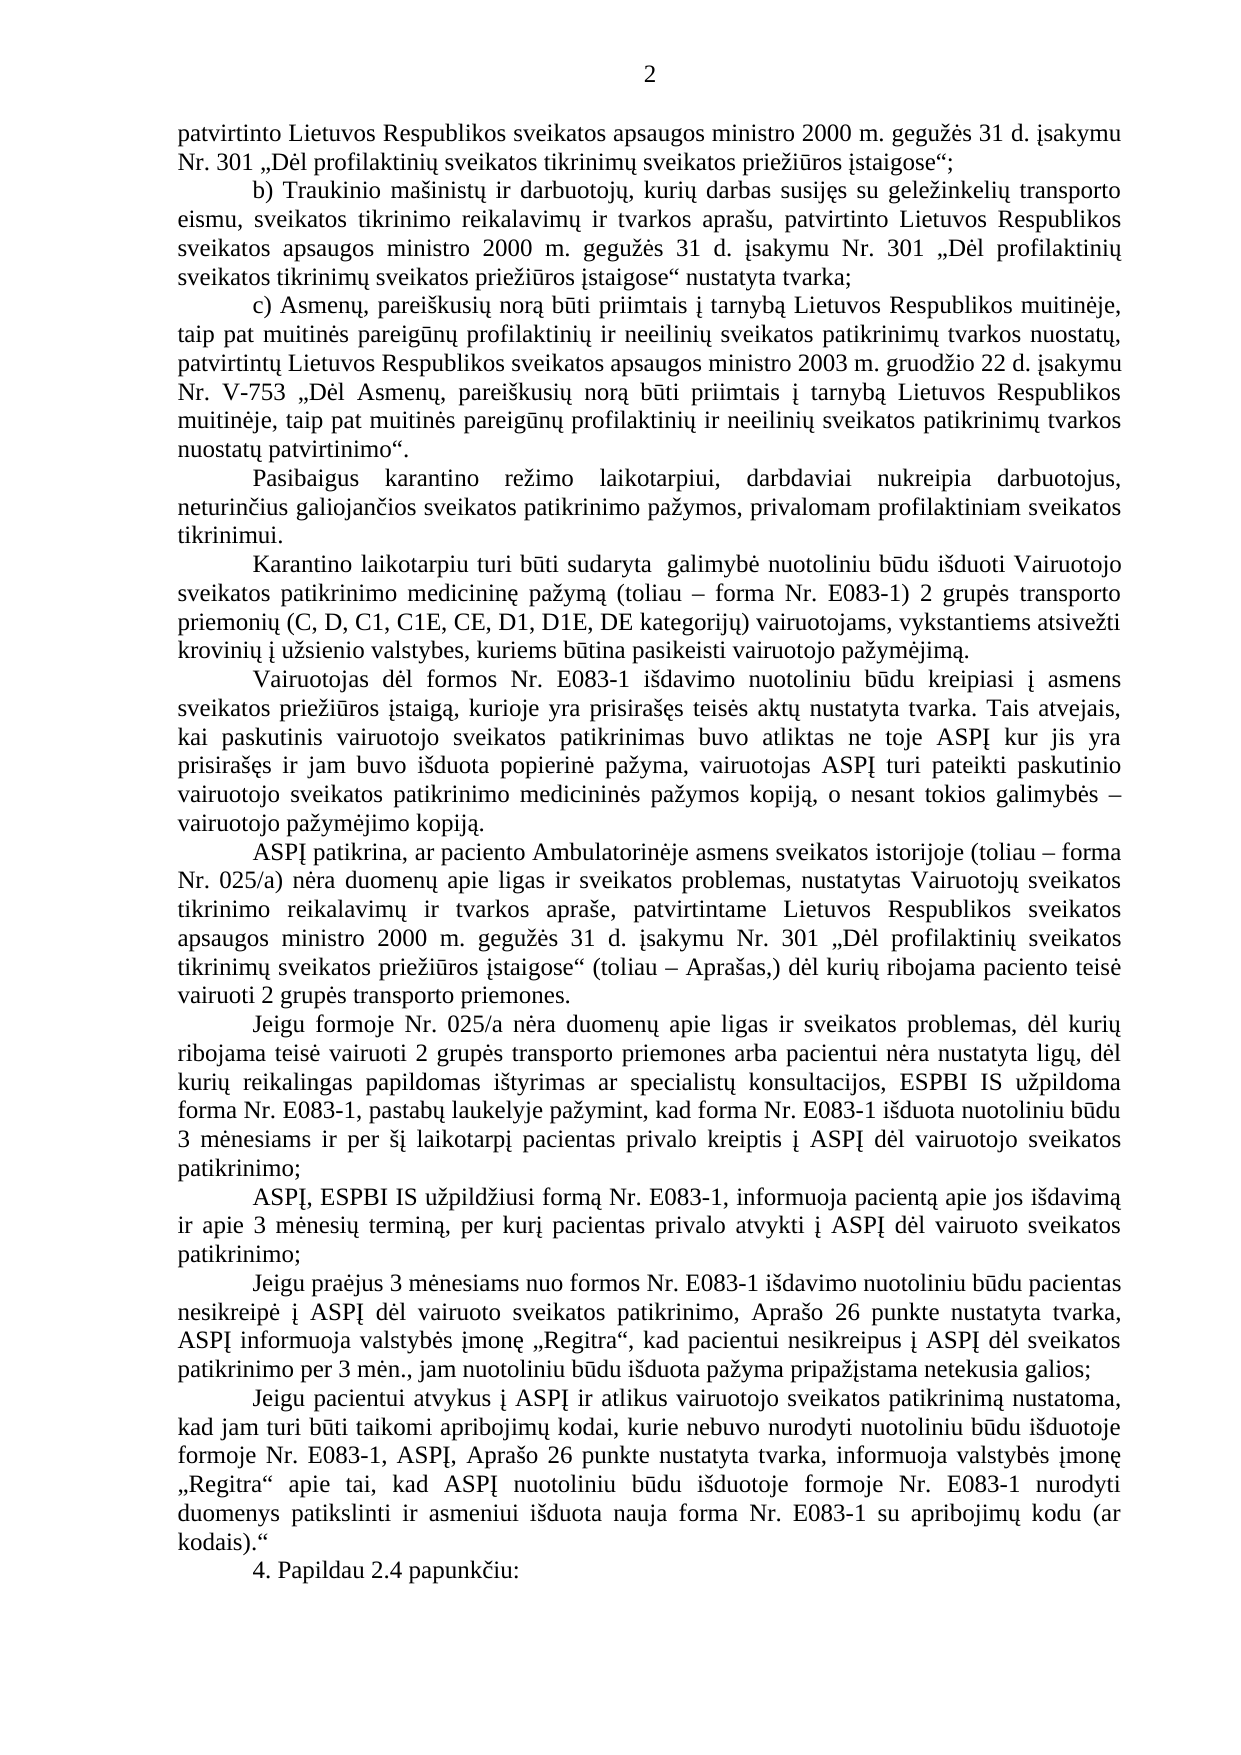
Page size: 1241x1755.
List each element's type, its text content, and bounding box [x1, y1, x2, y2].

text Jeigu praėjus 3 mėnesiams nuo formos Nr. E083-1 išdavimo nuotoliniu būdu pacientas nesikreipė į ASPĮ dėl vairuoto sveikatos patikrinimo, Aprašo 26 punkte nustatyta tvarka, ASPĮ informuoja valstybės įmonę „Regitra“, kad pacientui nesikreipus į ASPĮ dėl sveikatos patikrinimo per 3 mėn., jam nuotoliniu būdu išduota pažyma pripažįstama netekusia galios; [177, 1268, 1122, 1383]
text patvirtinto Lietuvos Respublikos sveikatos apsaugos ministro 2000 m. gegužės 31 d. įsakymu Nr. 301 „Dėl profilaktinių sveikatos tikrinimų sveikatos priežiūros įstaigose“; [177, 118, 1122, 176]
text Pasibaigus karantino režimo laikotarpiui, darbdaviai nukreipia darbuotojus, neturinčius galiojančios sveikatos patikrinimo pažymos, privalomam profilaktiniam sveikatos tikrinimui. [177, 463, 1122, 549]
text b) Traukinio mašinistų ir darbuotojų, kurių darbas susijęs su geležinkelių transporto eismu, sveikatos tikrinimo reikalavimų ir tvarkos aprašu, patvirtinto Lietuvos Respublikos sveikatos apsaugos ministro 2000 m. gegužės 31 d. įsakymu Nr. 301 „Dėl profilaktinių sveikatos tikrinimų sveikatos priežiūros įstaigose“ nustatyta tvarka; [177, 176, 1122, 291]
text Vairuotojas dėl formos Nr. E083-1 išdavimo nuotoliniu būdu kreipiasi į asmens sveikatos priežiūros įstaigą, kurioje yra prisirašęs teisės aktų nustatyta tvarka. Tais atvejais, kai paskutinis vairuotojo sveikatos patikrinimas buvo atliktas ne toje ASPĮ kur jis yra prisirašęs ir jam buvo išduota popierinė pažyma, vairuotojas ASPĮ turi pateikti paskutinio vairuotojo sveikatos patikrinimo medicininės pažymos kopiją, o nesant tokios galimybės – vairuotojo pažymėjimo kopiją. [177, 664, 1122, 837]
text ASPĮ patikrina, ar paciento Ambulatorinėje asmens sveikatos istorijoje (toliau – forma Nr. 025/a) nėra duomenų apie ligas ir sveikatos problemas, nustatytas Vairuotojų sveikatos tikrinimo reikalavimų ir tvarkos apraše, patvirtintame Lietuvos Respublikos sveikatos apsaugos ministro 2000 m. gegužės 31 d. įsakymu Nr. 301 „Dėl profilaktinių sveikatos tikrinimų sveikatos priežiūros įstaigose“ (toliau – Aprašas,) dėl kurių ribojama paciento teisė vairuoti 2 grupės transporto priemones. [177, 837, 1122, 1009]
text Jeigu formoje Nr. 025/a nėra duomenų apie ligas ir sveikatos problemas, dėl kurių ribojama teisė vairuoti 2 grupės transporto priemones arba pacientui nėra nustatyta ligų, dėl kurių reikalingas papildomas ištyrimas ar specialistų konsultacijos, ESPBI IS užpildoma forma Nr. E083-1, pastabų laukelyje pažymint, kad forma Nr. E083-1 išduota nuotoliniu būdu 3 mėnesiams ir per šį laikotarpį pacientas privalo kreiptis į ASPĮ dėl vairuotojo sveikatos patikrinimo; [177, 1009, 1122, 1182]
text c) Asmenų, pareiškusių norą būti priimtais į tarnybą Lietuvos Respublikos muitinėje, taip pat muitinės pareigūnų profilaktinių ir neeilinių sveikatos patikrinimų tvarkos nuostatų, patvirtintų Lietuvos Respublikos sveikatos apsaugos ministro 2003 m. gruodžio 22 d. įsakymu Nr. V-753 „Dėl Asmenų, pareiškusių norą būti priimtais į tarnybą Lietuvos Respublikos muitinėje, taip pat muitinės pareigūnų profilaktinių ir neeilinių sveikatos patikrinimų tvarkos nuostatų patvirtinimo“. [177, 291, 1122, 463]
text Jeigu pacientui atvykus į ASPĮ ir atlikus vairuotojo sveikatos patikrinimą nustatoma, kad jam turi būti taikomi apribojimų kodai, kurie nebuvo nurodyti nuotoliniu būdu išduotoje formoje Nr. E083-1, ASPĮ, Aprašo 26 punkte nustatyta tvarka, informuoja valstybės įmonę „Regitra“ apie tai, kad ASPĮ nuotoliniu būdu išduotoje formoje Nr. E083-1 nurodyti duomenys patikslinti ir asmeniui išduota nauja forma Nr. E083-1 su apribojimų kodu (ar kodais).“ [177, 1383, 1122, 1556]
text Karantino laikotarpiu turi būti sudaryta galimybė nuotoliniu būdu išduoti Vairuotojo sveikatos patikrinimo medicininę pažymą (toliau – forma Nr. E083-1) 2 grupės transporto priemonių (C, D, C1, C1E, CE, D1, D1E, DE kategorijų) vairuotojams, vykstantiems atsivežti krovinių į užsienio valstybes, kuriems būtina pasikeisti vairuotojo pažymėjimą. [177, 549, 1122, 664]
text ASPĮ, ESPBI IS užpildžiusi formą Nr. E083-1, informuoja pacientą apie jos išdavimą ir apie 3 mėnesių terminą, per kurį pacientas privalo atvykti į ASPĮ dėl vairuoto sveikatos patikrinimo; [177, 1182, 1122, 1268]
text 4. Papildau 2.4 papunkčiu: [177, 1556, 1122, 1584]
